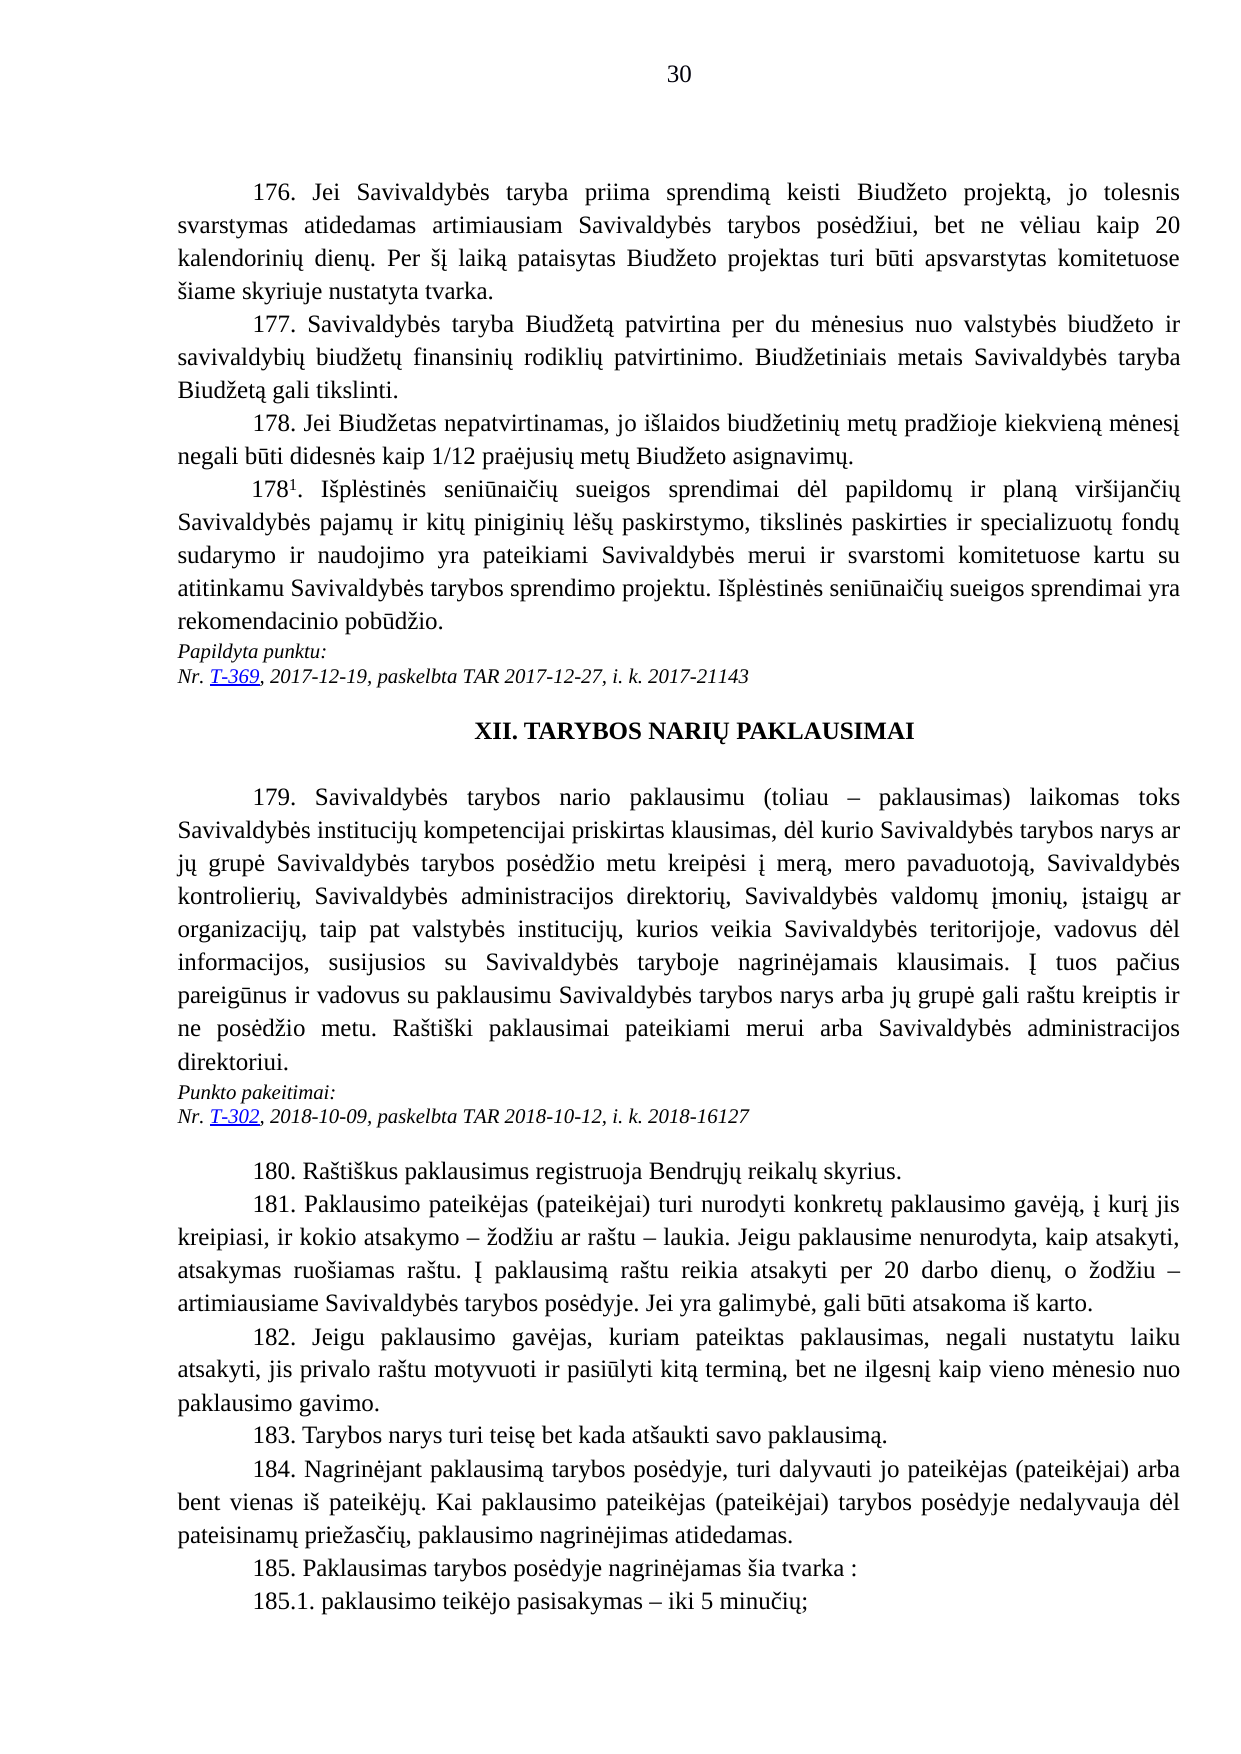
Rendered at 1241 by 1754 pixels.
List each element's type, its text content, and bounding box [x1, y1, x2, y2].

text 185.1. paklausimo teikėjo pasisakymas – iki 5 minučių; [177, 1586, 1181, 1614]
text 176. Jei Savivaldybės taryba priima sprendimą keisti Biudžeto projektą, jo tolesnis svarstymas atidedamas artimiausiam Savivaldybės tarybos posėdžiui, bet ne vėliau kaip 20 kalendorinių dienų. Per šį laiką pataisytas Biudžeto projektas turi būti apsvarstytas komitetuose šiame skyriuje nustatyta tvarka. [177, 177, 1181, 305]
text 178. Jei Biudžetas nepatvirtinamas, jo išlaidos biudžetinių metų pradžioje kiekvieną mėnesį negali būti didesnės kaip 1/12 praėjusių metų Biudžeto asignavimų. [177, 408, 1181, 470]
text 177. Savivaldybės taryba Biudžetą patvirtina per du mėnesius nuo valstybės biudžeto ir savivaldybių biudžetų finansinių rodiklių patvirtinimo. Biudžetiniais metais Savivaldybės taryba Biudžetą gali tikslinti. [177, 309, 1181, 404]
text 185. Paklausimas tarybos posėdyje nagrinėjamas šia tvarka : [177, 1553, 1181, 1581]
text 184. Nagrinėjant paklausimą tarybos posėdyje, turi dalyvauti jo pateikėjas (pateikėjai) arba bent vienas iš pateikėjų. Kai paklausimo pateikėjas (pateikėjai) tarybos posėdyje nedalyvauja dėl pateisinamų priežasčių, paklausimo nagrinėjimas atidedamas. [177, 1454, 1181, 1548]
text 183. Tarybos narys turi teisę bet kada atšaukti savo paklausimą. [177, 1421, 1181, 1449]
text Nr. T-369, 2017-12-19, paskelbta TAR 2017-12-27, i. k. 2017-21143 [177, 663, 1181, 688]
text 181. Paklausimo pateikėjas (pateikėjai) turi nurodyti konkretų paklausimo gavėją, į kurį jis kreipiasi, ir kokio atsakymo – žodžiu ar raštu – laukia. Jeigu paklausime nenurodyta, kaip atsakyti, atsakymas ruošiamas raštu. Į paklausimą raštu reikia atsakyti per 20 darbo dienų, o žodžiu –artimiausiame Savivaldybės tarybos posėdyje. Jei yra galimybė, gali būti atsakoma iš karto. [177, 1189, 1181, 1317]
text 179. Savivaldybės tarybos nario paklausimu (toliau – paklausimas) laikomas toks Savivaldybės institucijų kompetencijai priskirtas klausimas, dėl kurio Savivaldybės tarybos narys ar jų grupė Savivaldybės tarybos posėdžio metu kreipėsi į merą, mero pavaduotoją, Savivaldybės kontrolierių, Savivaldybės administracijos direktorių, Savivaldybės valdomų įmonių, įstaigų ar organizacijų, taip pat valstybės institucijų, kurios veikia Savivaldybės teritorijoje, vadovus dėl informacijos, susijusios su Savivaldybės taryboje nagrinėjamais klausimais. Į tuos pačius pareigūnus ir vadovus su paklausimu Savivaldybės tarybos narys arba jų grupė gali raštu kreiptis ir ne posėdžio metu. Raštiški paklausimai pateikiami merui arba Savivaldybės administracijos direktoriui. [177, 782, 1181, 1075]
text XII. TARYBOS NARIŲ PAKLAUSIMAI [474, 716, 1181, 745]
text 1781. Išplėstinės seniūnaičių sueigos sprendimai dėl papildomų ir planą viršijančių Savivaldybės pajamų ir kitų piniginių lėšų paskirstymo, tikslinės paskirties ir specializuotų fondų sudarymo ir naudojimo yra pateikiami Savivaldybės merui ir svarstomi komitetuose kartu su atitinkamu Savivaldybės tarybos sprendimo projektu. Išplėstinės seniūnaičių sueigos sprendimai yra rekomendacinio pobūdžio. [177, 474, 1181, 635]
text 182. Jeigu paklausimo gavėjas, kuriam pateiktas paklausimas, negali nustatytu laiku atsakyti, jis privalo raštu motyvuoti ir pasiūlyti kitą terminą, bet ne ilgesnį kaip vieno mėnesio nuo paklausimo gavimo. [177, 1322, 1181, 1416]
text Papildyta punktu: [177, 639, 1181, 663]
text 180. Raštiškus paklausimus registruoja Bendrųjų reikalų skyrius. [177, 1156, 1181, 1185]
text Nr. T-302, 2018-10-09, paskelbta TAR 2018-10-12, i. k. 2018-16127 [177, 1104, 1181, 1128]
text Punkto pakeitimai: [177, 1079, 1181, 1104]
